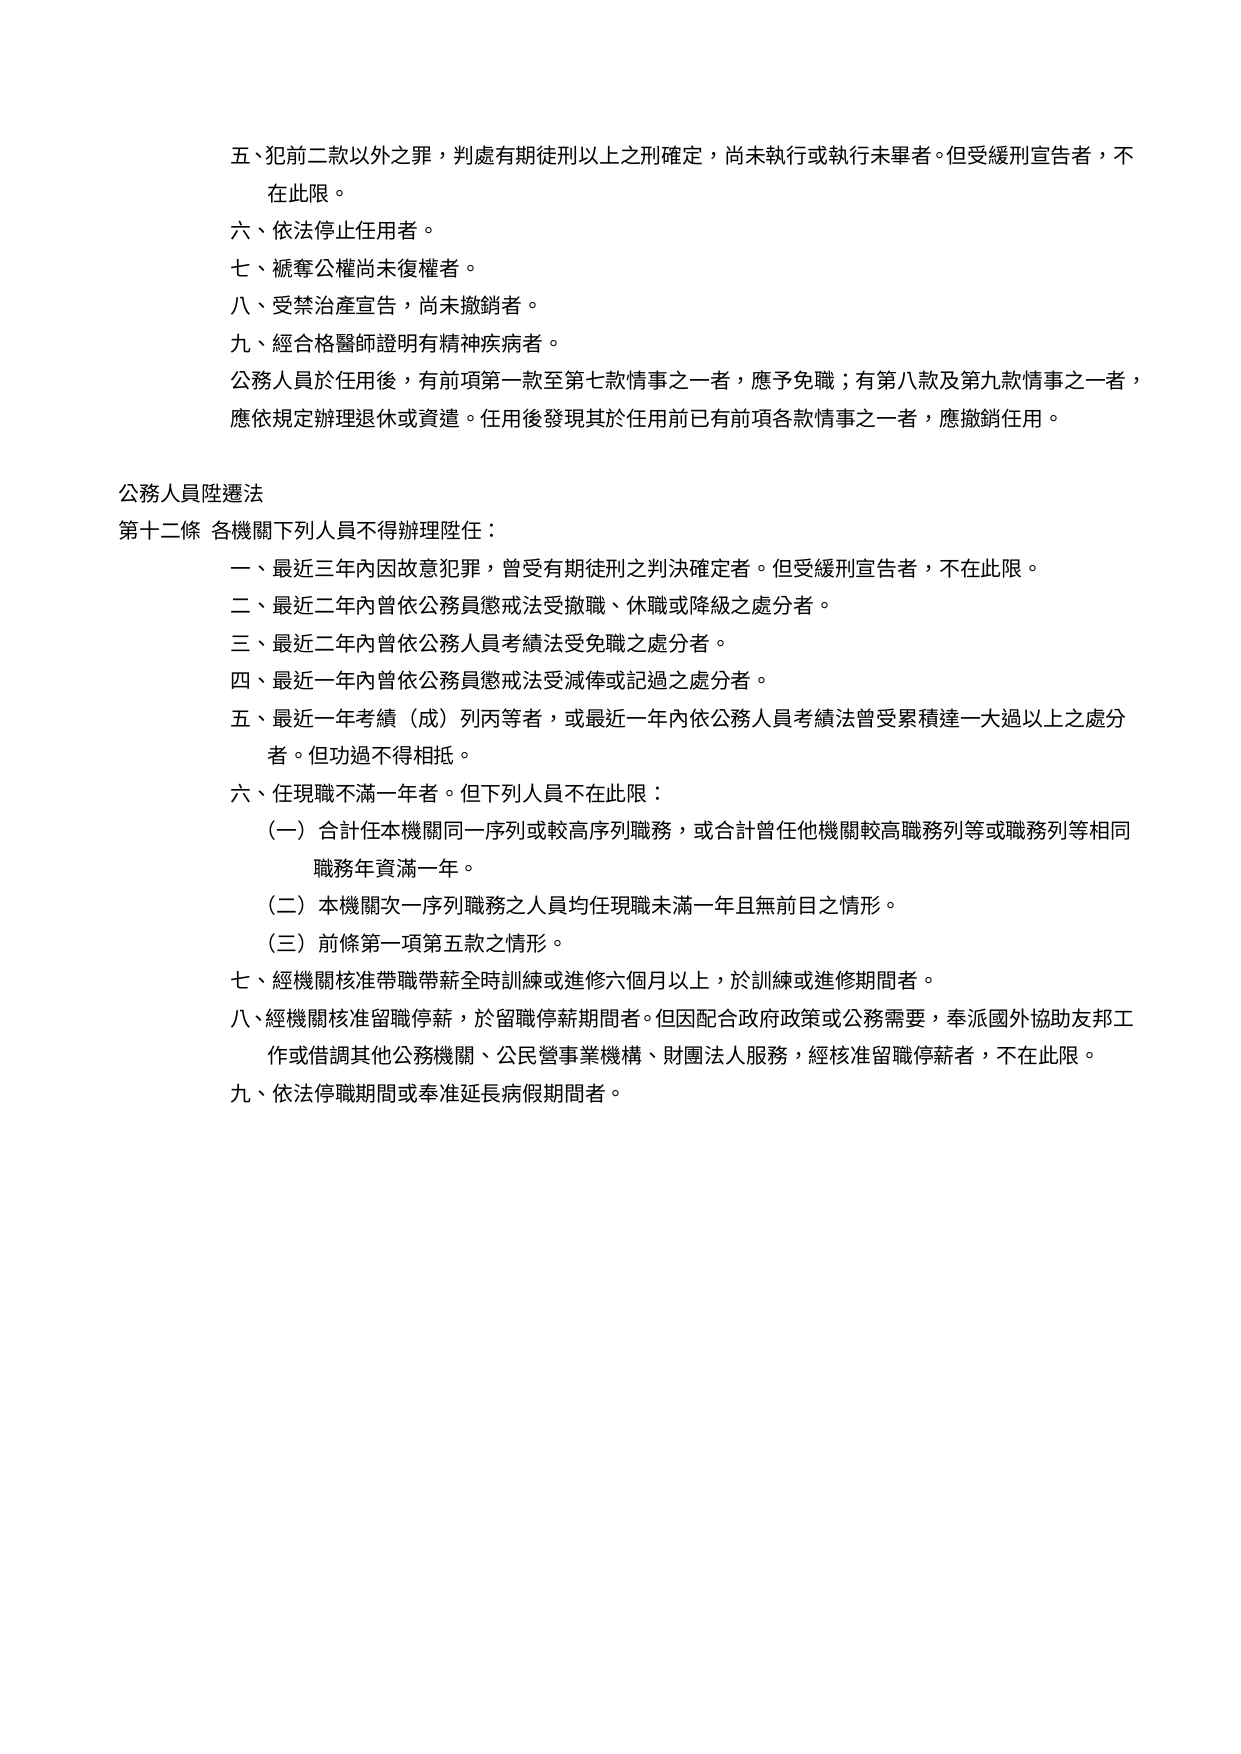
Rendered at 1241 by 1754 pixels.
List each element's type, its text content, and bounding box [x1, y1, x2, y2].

text 四、最近一年內曾依公務員懲戒法受減俸或記過之處分者。 [231, 661, 1134, 698]
text （一）合計任本機關同一序列或較高序列職務，或合計曾任他機關較高職務列等或職務列等相同職務年資滿一年。 [256, 811, 1134, 886]
text 第十二條 各機關下列人員不得辦理陞任： [118, 511, 1134, 548]
text （三）前條第一項第五款之情形。 [256, 923, 1134, 961]
text 公務人員陞遷法 [118, 473, 1134, 511]
text 九、依法停職期間或奉准延長病假期間者。 [231, 1073, 1134, 1111]
text 一、最近三年內因故意犯罪，曾受有期徒刑之判決確定者。但受緩刑宣告者，不在此限。 [231, 548, 1134, 586]
text 五、犯前二款以外之罪，判處有期徒刑以上之刑確定，尚未執行或執行未畢者。但受緩刑宣告者，不在此限。 [231, 136, 1134, 211]
text 六、任現職不滿一年者。但下列人員不在此限： [231, 773, 1134, 811]
text 二、最近二年內曾依公務員懲戒法受撤職、休職或降級之處分者。 [231, 586, 1134, 623]
text 五、最近一年考績（成）列丙等者，或最近一年內依公務人員考績法曾受累積達一大過以上之處分者。但功過不得相抵。 [231, 698, 1134, 773]
text 九、經合格醫師證明有精神疾病者。 [231, 323, 1134, 361]
text 八、受禁治產宣告，尚未撤銷者。 [231, 286, 1134, 323]
text 三、最近二年內曾依公務人員考績法受免職之處分者。 [231, 623, 1134, 661]
text 七、褫奪公權尚未復權者。 [231, 248, 1134, 286]
text 八、經機關核准留職停薪，於留職停薪期間者。但因配合政府政策或公務需要，奉派國外協助友邦工作或借調其他公務機關、公民營事業機構、財團法人服務，經核准留職停薪者，不在此限。 [231, 998, 1134, 1073]
text （二）本機關次一序列職務之人員均任現職未滿一年且無前目之情形。 [256, 886, 1134, 923]
text 六、依法停止任用者。 [231, 211, 1134, 248]
text 公務人員於任用後，有前項第一款至第七款情事之一者，應予免職；有第八款及第九款情事之一者，應依規定辦理退休或資遣。任用後發現其於任用前已有前項各款情事之一者，應撤銷任用。 [231, 361, 1134, 436]
text 七、經機關核准帶職帶薪全時訓練或進修六個月以上，於訓練或進修期間者。 [231, 961, 1134, 998]
